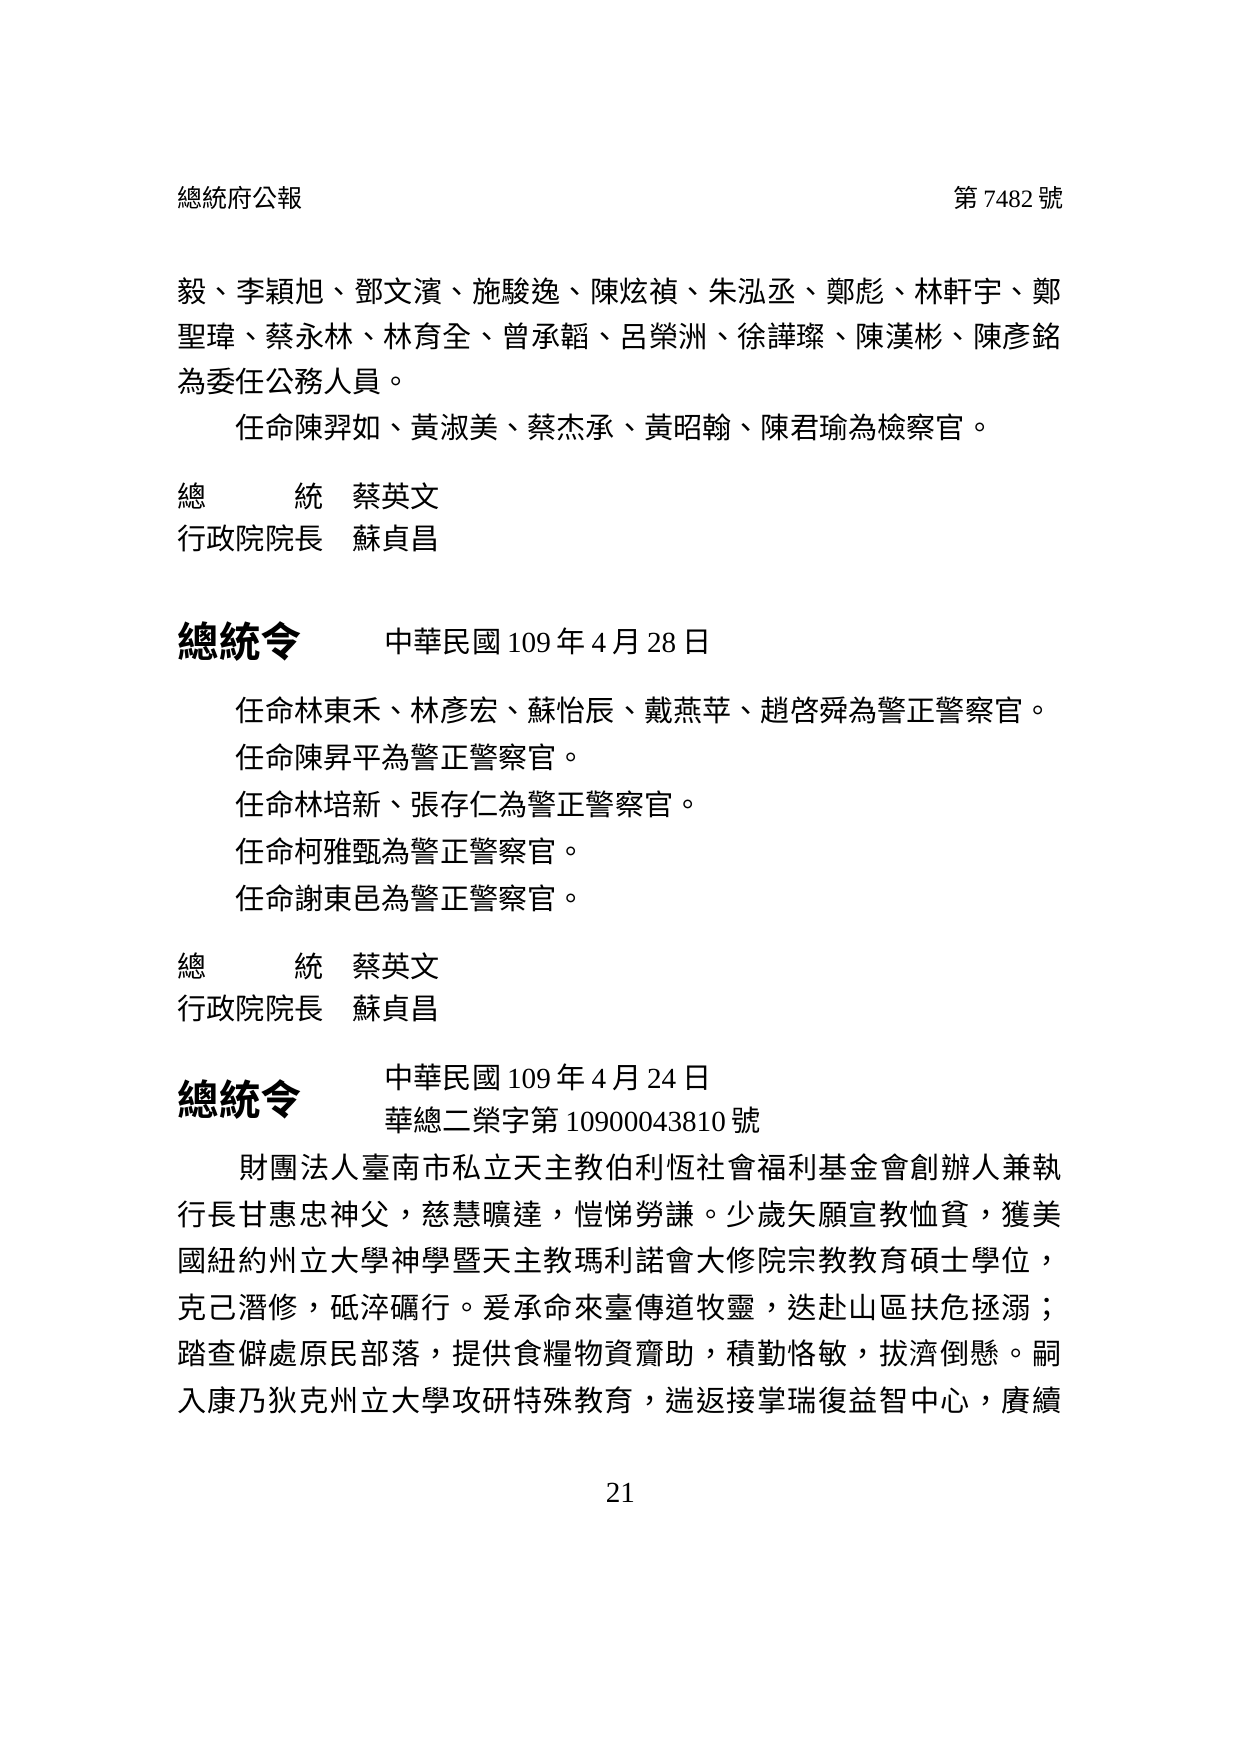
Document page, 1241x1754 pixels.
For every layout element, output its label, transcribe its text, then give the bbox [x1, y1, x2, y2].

text 財團法人臺南市私立天主教伯利恆社會福利基金會創辦人兼執行長甘惠忠神父，慈慧曠達，愷悌勞謙。少歲矢願宣教恤貧，獲美國紐約州立大學神學暨天主教瑪利諾會大修院宗教教育碩士學位，克己潛修，砥淬礪行。爰承命來臺傳道牧靈，迭赴山區扶危拯溺；踏查僻處原民部落，提供食糧物資齎助，積勤恪敏，拔濟倒懸。嗣入康乃狄克州立大學攻研特殊教育，遄返接掌瑞復益智中心，賡續創設樂仁、德蘭啟智中心暨伯利恆社會福利基金會、中華民國啟智協會，置辦學齡前托育環境，厚植遲緩兒發展訓練；籌策公私協應機制，增益照顧養護效能；倡導早期療治復健，構築融合教育網絡，計深慮遠，聖謨卓絕；踐義履方，志華日月。曾獲頒內政部績優外籍宗教人士表揚、第七屆國家公益獎、第二十二屆醫療奉獻獎暨紫色大綬景星勳章等殊譽，迺為首位歸化我國之外籍宗教人士，茂實英聲，脩名共仰。綜其生平，逾五十載大愛奉獻弱勢偏鄉，越半世紀至德周溥蓬島黎庶，儀型粹清，藹然仁者；盛範遐度，奕世芳垂。遽聞安息主懷，軫悼彌殷，應予明令褒揚，用示政府崇禮馨賢之至意。 [177, 1142, 1063, 1420]
table_header 總統令 [174, 1053, 381, 1142]
text 任命林東禾、林彥宏、蘇怡辰、戴燕苹、趙啓舜為警正警察官。 [177, 684, 1063, 731]
text 任命陳羿如、黃淑美、蔡杰承、黃昭翰、陳君瑜為檢察官。 [177, 401, 1063, 448]
text 總 統 蔡英文 行政院院長 蘇貞昌 [177, 943, 1063, 1028]
text 任命林培新、張存仁為警正警察官。 [177, 778, 1063, 825]
text 任命楊傑安、吳佳穎、黃敬傑、藍啟源、趙洵苓、林宥儀、馮于嘉、陳世歆、張家祥、朱家麒、張凱豪、許博勛、曾柏涵、吳佳蓮、何孟珊、林君芷、陳秀如、桂雅莉、簡佑純、陳姸云、蘇盈如、曾皇瑜、史偉均、張浚豪、李銘哲、蔡証雄、周廷亮、蔡淳光、黃馨儀、邱名成、黃子睿、杜朋修、黃嘉彬、詹鴻浚、林宏仁、蔡瀚逸、蕭長宏、吳政樺、楊鈞程、鍾岱玲、洪晨軒、楊家昌、沈維剛、洪益朗、陳易興、吳沛澤、陳虹如、馬睿澤、謝坤樺、林明鋒、方皓儀、陳永杰、熊子昂、杜吳瀚、林志忠、陳威誠、陳家展、陳昱禎、沈暄皓、黃光崧、楊泳修、謝東晉、張鳳凌、許佩珍、陳冠英、黃詩涵、江惠雯、莊詠茗、陳彧宭、陳建賓、林羽燊、王子安、簡惶錫、洪明瑋、游庭瑋、賴英傑、黃匯日、陳家誼、陳毅少、林宇憲、莊立揚、林伯宇、陳凱揚、許宏彰、游智濤、方國任、張力仁、杜茂榮、劉易明、張怡婷、薛名宏、王彥翔、陳宜勤、林振宏、林雅婷、蘇敬哲、伍昱、羅英瑋、饒元智、吳致豪、郭凱明、李東昀、歐陽奕成、張紹霆、陳式群、謝俊民、葉宗翰、鍾明仁、王鈞、楊右辰、劉邦泯、黃俊豪、陳正皓、陳羿安、陳佑翔、黃瑜樺、張雅珊、陳怡君、陳逸帆、鄭志緯、洪于凱、黃明鎮、黃琮靖、王鐘賢、高采琴、劉世豪、陳彥羽、陳昱安、李宥塵、陳冠宇、林驥盛、張維森、張晟玟、蘇晏徵、謝秉宏、張碩銘、戴嘉宏、歐冠政、林彥宇、吳遠志、陳建同、蔡長宇、姜昊、黃國智、王偉雄、顏晉宏、高季和、蕭鉑瀚、李振瑞、莊曜全、陳敏亮、王偉軒、楊智儒、王俊棋、林利享、黃至迎、陳俊杰、邱秉毅、李穎旭、鄧文濱、施駿逸、陳炫禎、朱泓丞、鄭彪、林軒宇、鄭聖瑋、蔡永林、林育全、曾承韜、呂榮洲、徐譁璨、陳漢彬、陳彥銘為委任公務人員。 [177, 266, 1063, 401]
table_header 總統令 [174, 595, 381, 684]
table_header 中華民國109年4月24日 華總二榮字第10900043810號 [381, 1053, 877, 1142]
text 任命陳昇平為警正警察官。 [177, 731, 1063, 778]
text 總 統 蔡英文 行政院院長 蘇貞昌 [177, 473, 1063, 558]
text 任命謝東邑為警正警察官。 [177, 872, 1063, 918]
table_header 中華民國109年4月28日 [381, 595, 877, 684]
text 任命柯雅甄為警正警察官。 [177, 825, 1063, 872]
